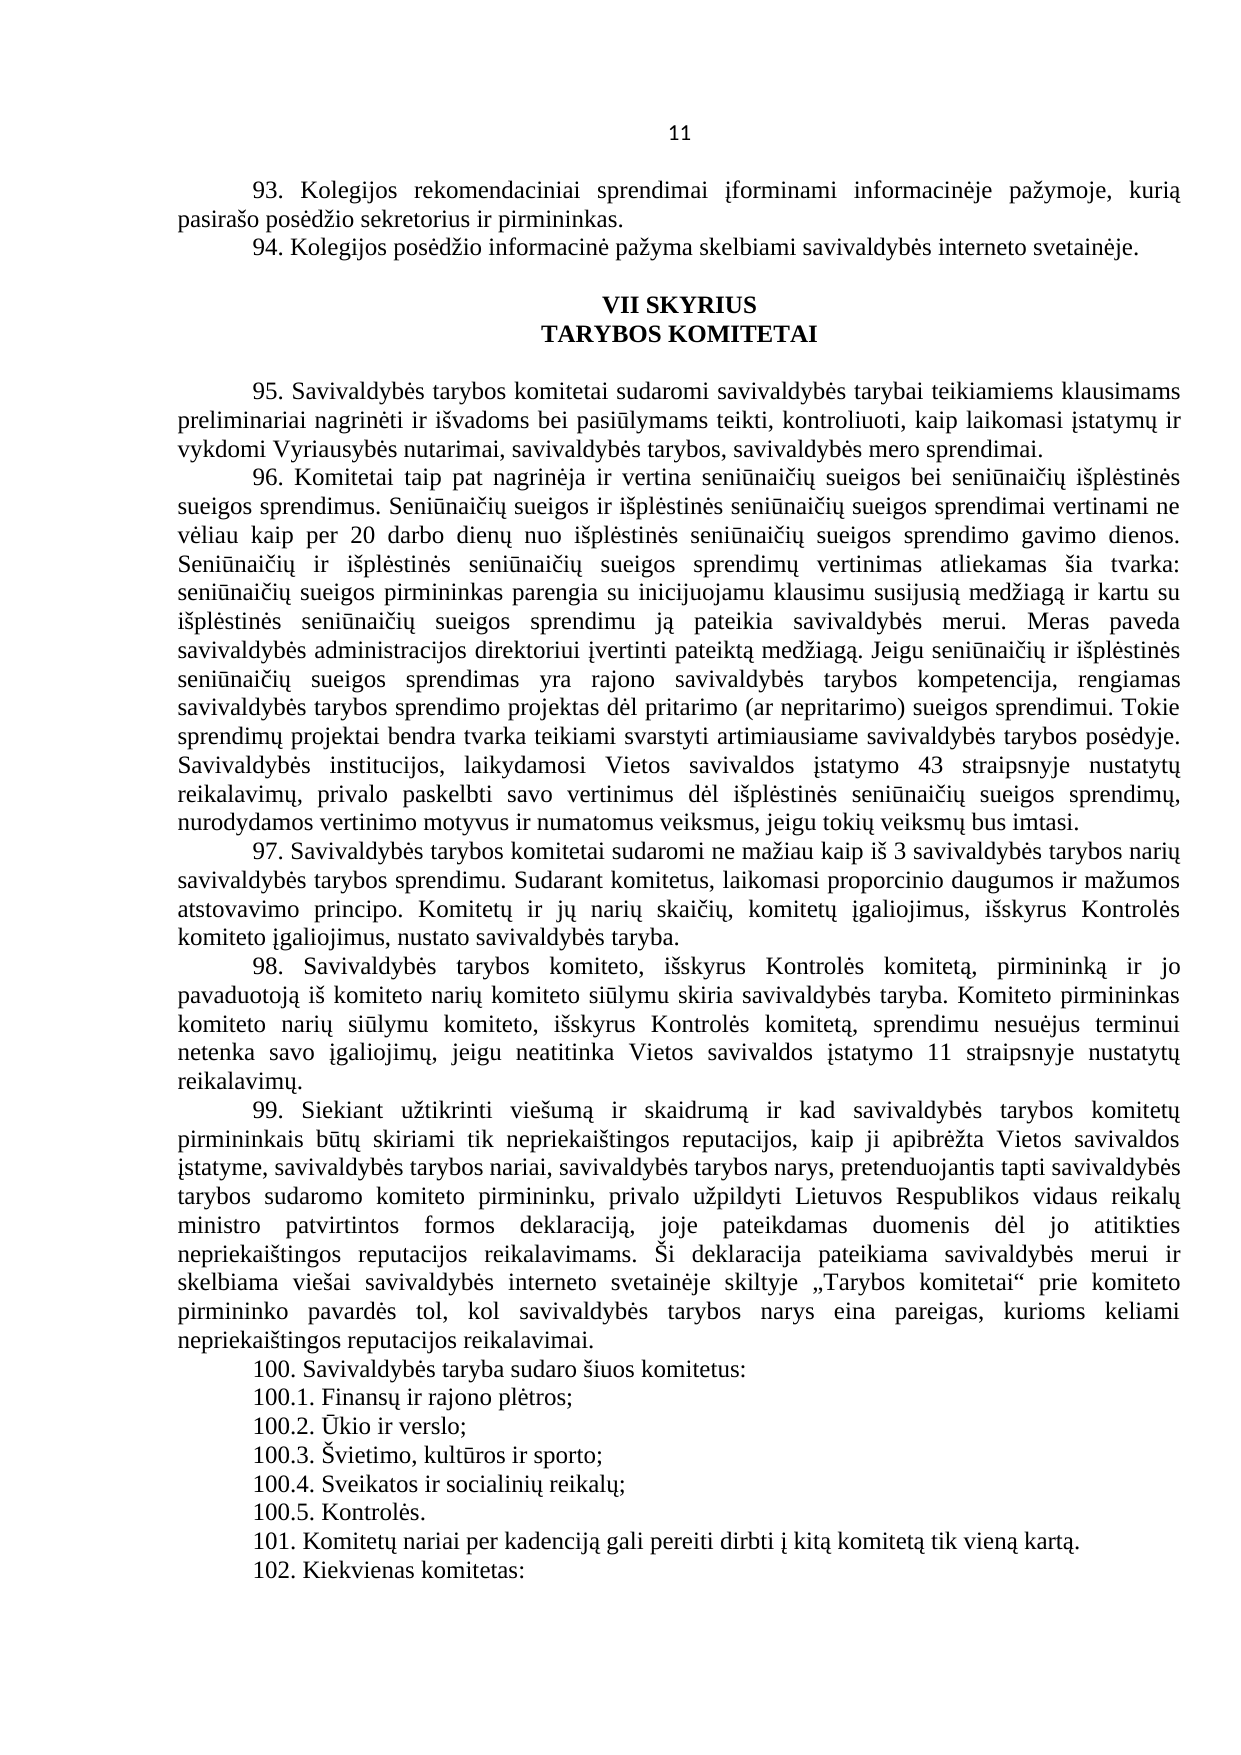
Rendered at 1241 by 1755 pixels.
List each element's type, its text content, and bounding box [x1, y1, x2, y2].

text 97. Savivaldybės tarybos komitetai sudaromi ne mažiau kaip iš 3 savivaldybės tarybos narių savivaldybės tarybos sprendimu. Sudarant komitetus, laikomasi proporcinio daugumos ir mažumos atstovavimo principo. Komitetų ir jų narių skaičių, komitetų įgaliojimus, išskyrus Kontrolės komiteto įgaliojimus, nustato savivaldybės taryba. [177, 836, 1181, 951]
text 100.2. Ūkio ir verslo; [177, 1411, 1181, 1440]
text 96. Komitetai taip pat nagrinėja ir vertina seniūnaičių sueigos bei seniūnaičių išplėstinės sueigos sprendimus. Seniūnaičių sueigos ir išplėstinės seniūnaičių sueigos sprendimai vertinami ne vėliau kaip per 20 darbo dienų nuo išplėstinės seniūnaičių sueigos sprendimo gavimo dienos. Seniūnaičių ir išplėstinės seniūnaičių sueigos sprendimų vertinimas atliekamas šia tvarka: seniūnaičių sueigos pirmininkas parengia su inicijuojamu klausimu susijusią medžiagą ir kartu su išplėstinės seniūnaičių sueigos sprendimu ją pateikia savivaldybės merui. Meras paveda savivaldybės administracijos direktoriui įvertinti pateiktą medžiagą. Jeigu seniūnaičių ir išplėstinės seniūnaičių sueigos sprendimas yra rajono savivaldybės tarybos kompetencija, rengiamas savivaldybės tarybos sprendimo projektas dėl pritarimo (ar nepritarimo) sueigos sprendimui. Tokie sprendimų projektai bendra tvarka teikiami svarstyti artimiausiame savivaldybės tarybos posėdyje. Savivaldybės institucijos, laikydamosi Vietos savivaldos įstatymo 43 straipsnyje nustatytų reikalavimų, privalo paskelbti savo vertinimus dėl išplėstinės seniūnaičių sueigos sprendimų, nurodydamos vertinimo motyvus ir numatomus veiksmus, jeigu tokių veiksmų bus imtasi. [177, 462, 1181, 836]
text 100.5. Kontrolės. [177, 1497, 1181, 1526]
text 102. Kiekvienas komitetas: [177, 1555, 1181, 1584]
text 94. Kolegijos posėdžio informacinė pažyma skelbiami savivaldybės interneto svetainėje. [177, 232, 1181, 261]
text 100. Savivaldybės taryba sudaro šiuos komitetus: [177, 1354, 1181, 1382]
text 100.4. Sveikatos ir socialinių reikalų; [177, 1469, 1181, 1497]
text 99. Siekiant užtikrinti viešumą ir skaidrumą ir kad savivaldybės tarybos komitetų pirmininkais būtų skiriami tik nepriekaištingos reputacijos, kaip ji apibrėžta Vietos savivaldos įstatyme, savivaldybės tarybos nariai, savivaldybės tarybos narys, pretenduojantis tapti savivaldybės tarybos sudaromo komiteto pirmininku, privalo užpildyti Lietuvos Respublikos vidaus reikalų ministro patvirtintos formos deklaraciją, joje pateikdamas duomenis dėl jo atitikties nepriekaištingos reputacijos reikalavimams. Ši deklaracija pateikiama savivaldybės merui ir skelbiama viešai savivaldybės interneto svetainėje skiltyje „Tarybos komitetai“ prie komiteto pirmininko pavardės tol, kol savivaldybės tarybos narys eina pareigas, kurioms keliami nepriekaištingos reputacijos reikalavimai. [177, 1095, 1181, 1354]
text 95. Savivaldybės tarybos komitetai sudaromi savivaldybės tarybai teikiamiems klausimams preliminariai nagrinėti ir išvadoms bei pasiūlymams teikti, kontroliuoti, kaip laikomasi įstatymų ir vykdomi Vyriausybės nutarimai, savivaldybės tarybos, savivaldybės mero sprendimai. [177, 376, 1181, 462]
text TARYBOS KOMITETAI [177, 319, 1181, 347]
text 101. Komitetų nariai per kadenciją gali pereiti dirbti į kitą komitetą tik vieną kartą. [177, 1526, 1181, 1555]
text VII SKYRIUS [177, 290, 1181, 319]
text 98. Savivaldybės tarybos komiteto, išskyrus Kontrolės komitetą, pirmininką ir jo pavaduotoją iš komiteto narių komiteto siūlymu skiria savivaldybės taryba. Komiteto pirmininkas komiteto narių siūlymu komiteto, išskyrus Kontrolės komitetą, sprendimu nesuėjus terminui netenka savo įgaliojimų, jeigu neatitinka Vietos savivaldos įstatymo 11 straipsnyje nustatytų reikalavimų. [177, 951, 1181, 1095]
text 100.3. Švietimo, kultūros ir sporto; [177, 1440, 1181, 1469]
text 93. Kolegijos rekomendaciniai sprendimai įforminami informacinėje pažymoje, kurią pasirašo posėdžio sekretorius ir pirmininkas. [177, 175, 1181, 232]
text 100.1. Finansų ir rajono plėtros; [177, 1382, 1181, 1411]
